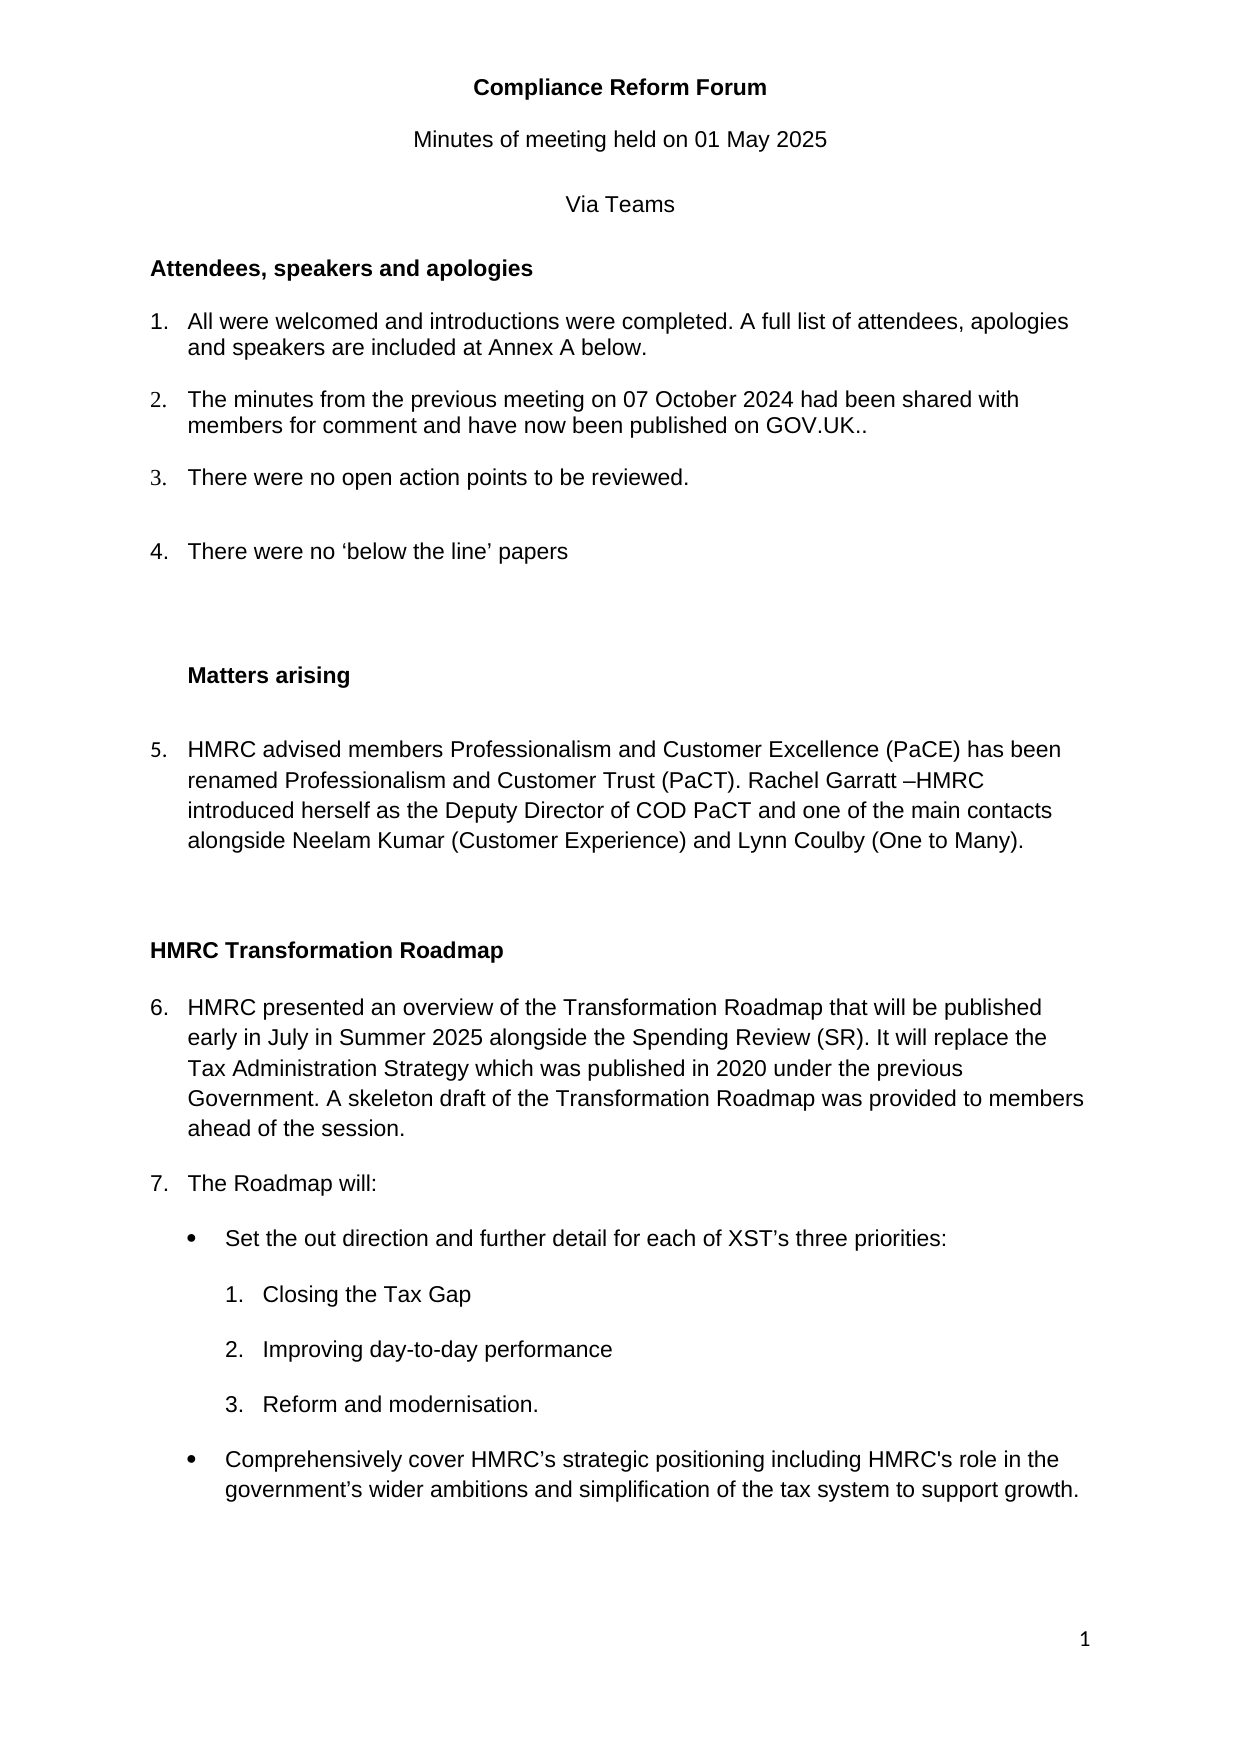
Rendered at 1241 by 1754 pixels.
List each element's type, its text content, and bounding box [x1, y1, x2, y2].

text Via Teams [150, 191, 1090, 217]
list Comprehensively cover HMRC’s strategic positioning including HMRC's role in the government’s wider ambitions and simplification of the tax system to support growth. [187, 1446, 1090, 1503]
list Improving day-to-day performance [225, 1336, 1090, 1362]
list The Roadmap will: [150, 1170, 1090, 1197]
list Matters arising [187, 662, 1090, 688]
list HMRC advised members Professionalism and Customer Excellence (PaCE) has been renamed Professionalism and Customer Trust (PaCT). Rachel Garratt –HMRC introduced herself as the Deputy Director of COD PaCT and one of the main contacts alongside Neelam Kumar (Customer Experience) and Lynn Coulby (One to Many). [150, 735, 1090, 853]
text Minutes of meeting held on 01 May 2025 [150, 126, 1090, 153]
list All were welcomed and introductions were completed. A full list of attendees, apologies and speakers are included at Annex A below. [150, 308, 1090, 361]
list The minutes from the previous meeting on 07 October 2024 had been shared with members for comment and have now been published on GOV.UK.. [150, 386, 1090, 438]
list Closing the Tax Gap [225, 1281, 1090, 1307]
list Reform and modernisation. [225, 1391, 1090, 1417]
subtitle Attendees, speakers and apologies [150, 255, 1090, 282]
text HMRC Transformation Roadmap [150, 937, 1090, 964]
list HMRC presented an overview of the Transformation Roadmap that will be published early in July in Summer 2025 alongside the Spending Review (SR). It will replace the Tax Administration Strategy which was published in 2020 under the previous Government. A skeleton draft of the Transformation Roadmap was provided to members ahead of the session. [150, 994, 1090, 1141]
list There were no open action points to be reviewed. [150, 463, 1090, 490]
subtitle Compliance Reform Forum [150, 74, 1090, 100]
list Set the out direction and further detail for each of XST’s three priorities: [187, 1225, 1090, 1252]
list There were no ‘below the line’ papers [150, 538, 1090, 564]
